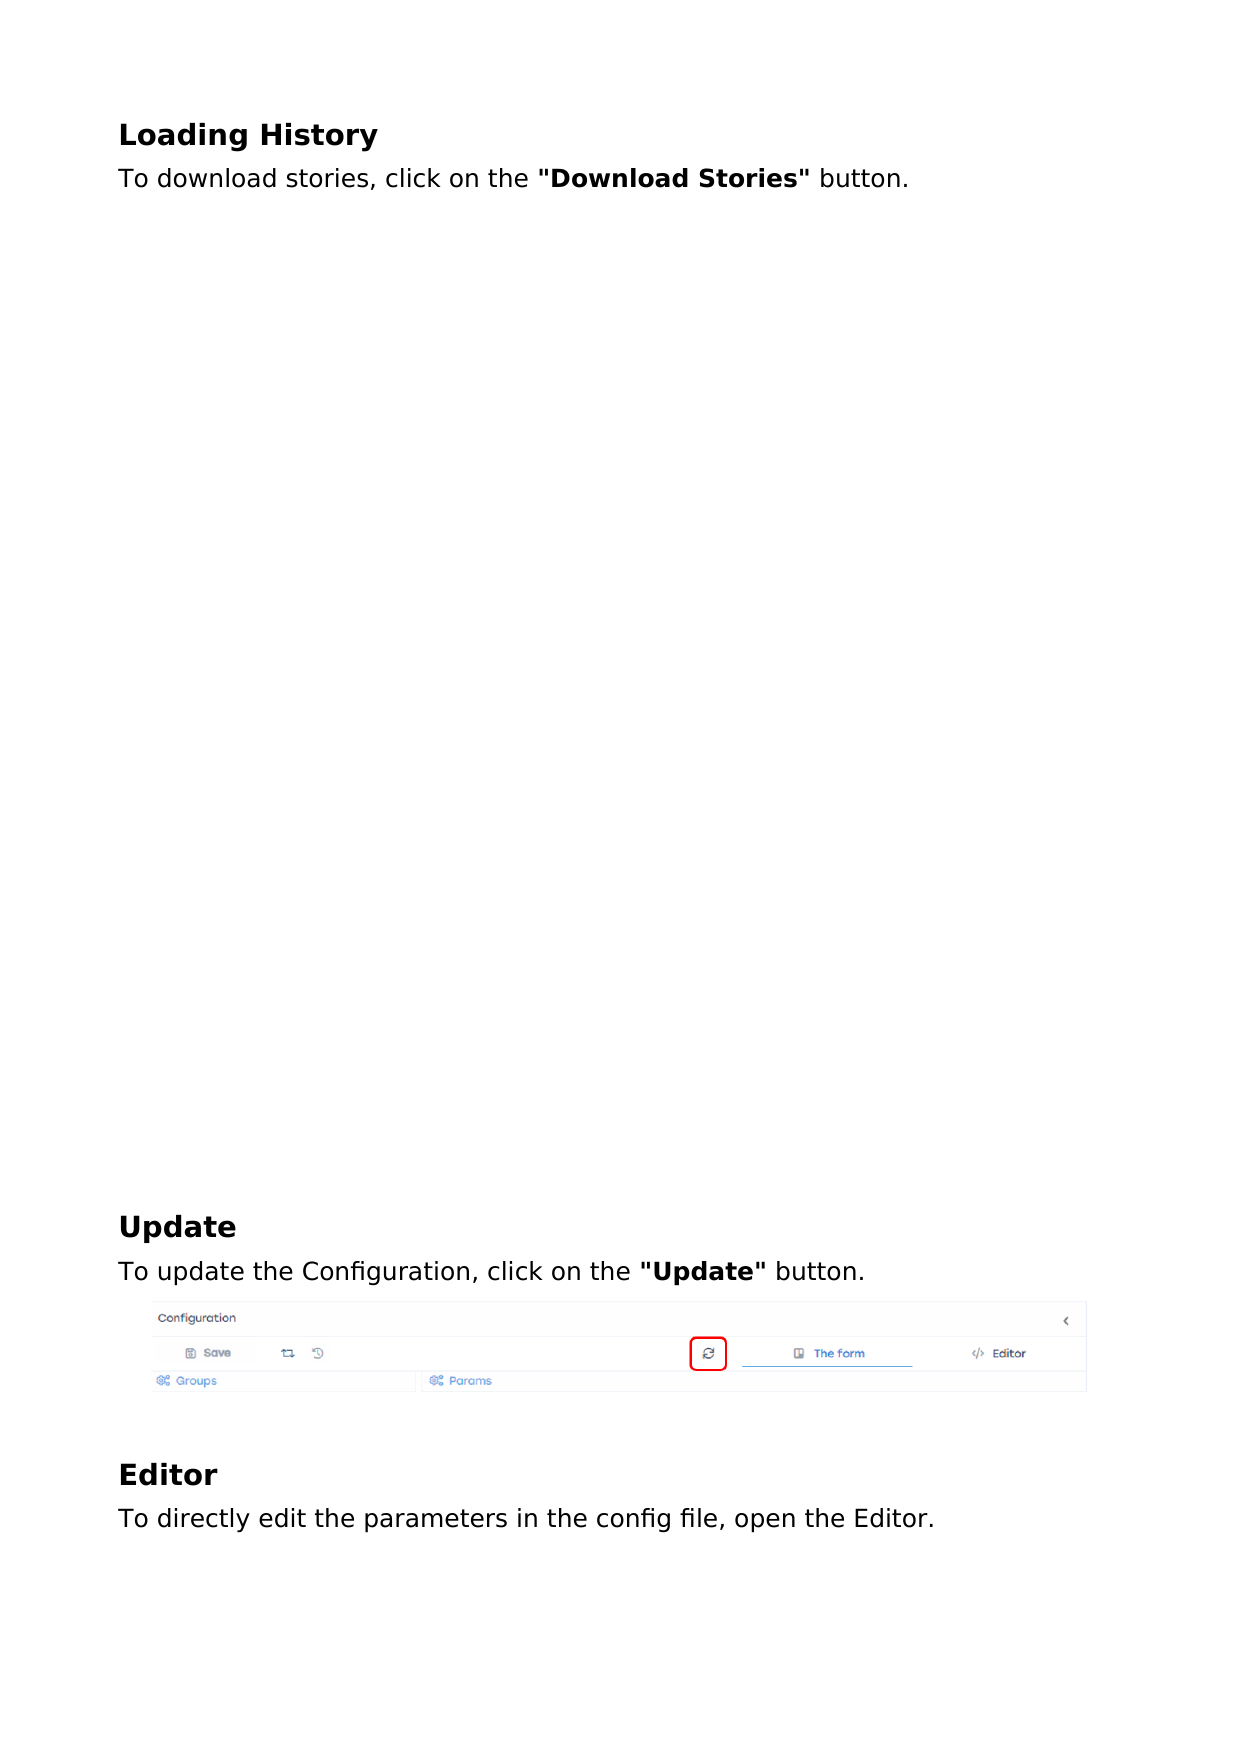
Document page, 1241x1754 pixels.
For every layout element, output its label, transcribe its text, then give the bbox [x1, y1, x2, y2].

text To update the Configuration, click on the "Update" button. [118, 1257, 1122, 1286]
text To directly edit the parameters in the config file, open the Editor. [118, 1504, 1122, 1534]
subtitle Editor [118, 1458, 1122, 1492]
picture [151, 1298, 1089, 1392]
subtitle Update [118, 1210, 1122, 1244]
subtitle Loading History [118, 118, 1122, 152]
text To download stories, click on the "Download Stories" button. [118, 164, 1122, 194]
